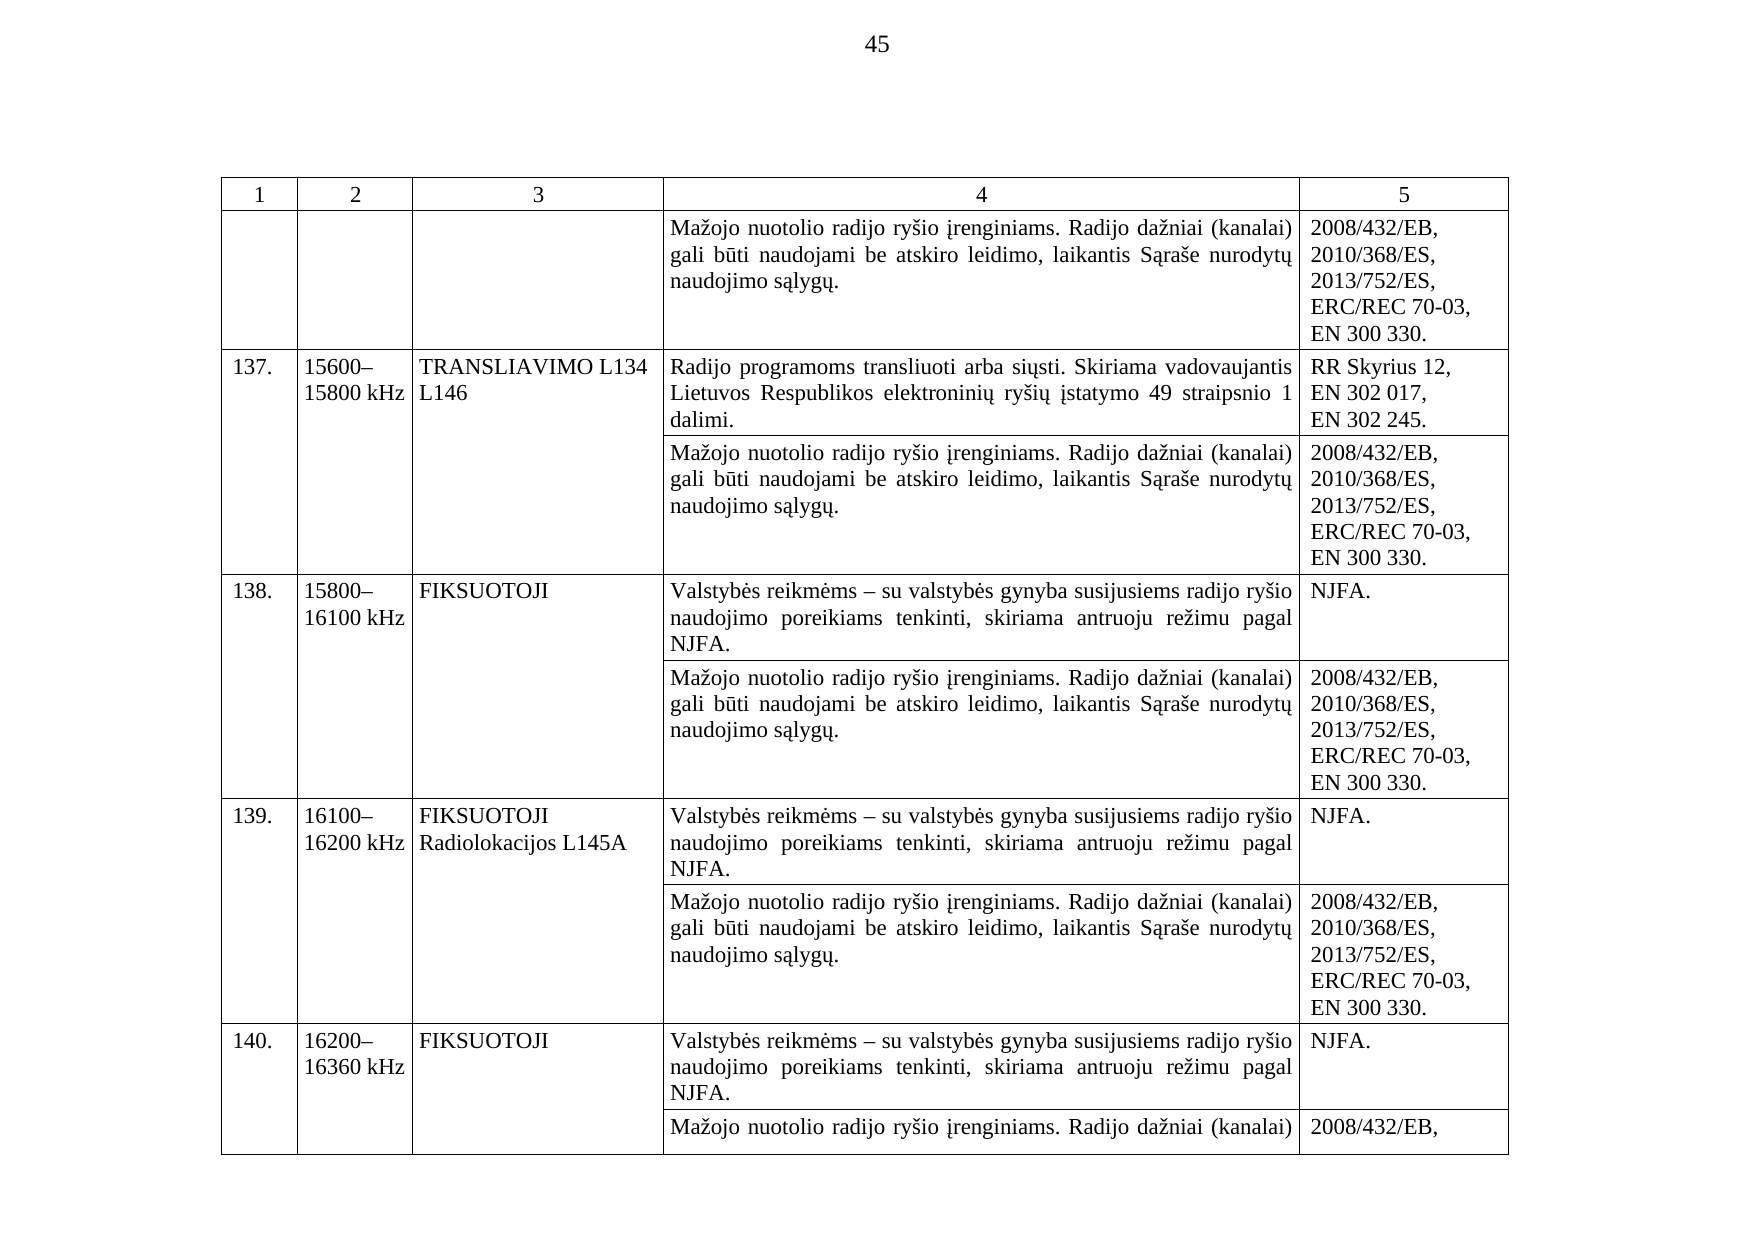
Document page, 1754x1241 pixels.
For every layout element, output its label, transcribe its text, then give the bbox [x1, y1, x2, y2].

table_cell 138. [222, 575, 297, 798]
table_cell Valstybės reikmėms – su valstybės gynyba susijusiems radijo ryšio naudojimo poreikiams tenkinti, skiriama antruoju režimu pagal NJFA. [664, 799, 1299, 884]
table_header 5 [1300, 178, 1508, 210]
table_cell 15600–15800 kHz [298, 350, 412, 574]
table_cell Radijo programoms transliuoti arba siųsti. Skiriama vadovaujantis Lietuvos Respublikos elektroninių ryšių įstatymo 49 straipsnio 1 dalimi. [664, 350, 1299, 435]
table_cell Mažojo nuotolio radijo ryšio įrenginiams. Radijo dažniai (kanalai) gali būti naudojami be atskiro leidimo, laikantis Sąraše nurodytų naudojimo sąlygų. [664, 436, 1299, 574]
table_cell 2008/432/EB, 2010/368/ES, 2013/752/ES, ERC/REC 70-03, EN 300 330. [1300, 661, 1508, 798]
table_cell NJFA. [1300, 1024, 1508, 1109]
table_cell Valstybės reikmėms – su valstybės gynyba susijusiems radijo ryšio naudojimo poreikiams tenkinti, skiriama antruoju režimu pagal NJFA. [664, 1024, 1299, 1109]
table_cell 2008/432/EB, 2010/368/ES, 2013/752/ES, ERC/REC 70-03, EN 300 330. [1300, 885, 1508, 1023]
table_cell 16200–16360 kHz [298, 1024, 412, 1154]
table_cell 2008/432/EB, 2010/368/ES, 2013/752/ES, ERC/REC 70-03, EN 300 330. [1300, 211, 1508, 349]
table_cell Mažojo nuotolio radijo ryšio įrenginiams. Radijo dažniai (kanalai) gali būti naudojami be atskiro leidimo, laikantis Sąraše nurodytų naudojimo sąlygų. [664, 211, 1299, 349]
table_cell 15800–16100 kHz [298, 575, 412, 798]
table_cell TRANSLIAVIMO L134 L146 [413, 350, 663, 574]
table_cell [413, 211, 663, 349]
table_cell NJFA. [1300, 575, 1508, 659]
table_header 3 [413, 178, 663, 210]
table_cell 140. [222, 1024, 297, 1154]
table_cell 137. [222, 350, 297, 574]
table_cell Mažojo nuotolio radijo ryšio įrenginiams. Radijo dažniai (kanalai) [664, 1110, 1299, 1154]
table_cell 139. [222, 799, 297, 1023]
table_header 1 [222, 178, 297, 210]
table_cell FIKSUOTOJI [413, 1024, 663, 1154]
table_cell [222, 211, 297, 349]
table_cell FIKSUOTOJI [413, 575, 663, 798]
table_cell 2008/432/EB, [1300, 1110, 1508, 1154]
table_cell Mažojo nuotolio radijo ryšio įrenginiams. Radijo dažniai (kanalai) gali būti naudojami be atskiro leidimo, laikantis Sąraše nurodytų naudojimo sąlygų. [664, 661, 1299, 798]
table_header 4 [664, 178, 1299, 210]
table_cell RR Skyrius 12, EN 302 017, EN 302 245. [1300, 350, 1508, 435]
table_cell 2008/432/EB, 2010/368/ES, 2013/752/ES, ERC/REC 70-03, EN 300 330. [1300, 436, 1508, 574]
table_cell [298, 211, 412, 349]
table_cell NJFA. [1300, 799, 1508, 884]
table_cell Valstybės reikmėms – su valstybės gynyba susijusiems radijo ryšio naudojimo poreikiams tenkinti, skiriama antruoju režimu pagal NJFA. [664, 575, 1299, 659]
table_cell Mažojo nuotolio radijo ryšio įrenginiams. Radijo dažniai (kanalai) gali būti naudojami be atskiro leidimo, laikantis Sąraše nurodytų naudojimo sąlygų. [664, 885, 1299, 1023]
table_header 2 [298, 178, 412, 210]
table_cell FIKSUOTOJI Radiolokacijos L145A [413, 799, 663, 1023]
table_cell 16100–16200 kHz [298, 799, 412, 1023]
